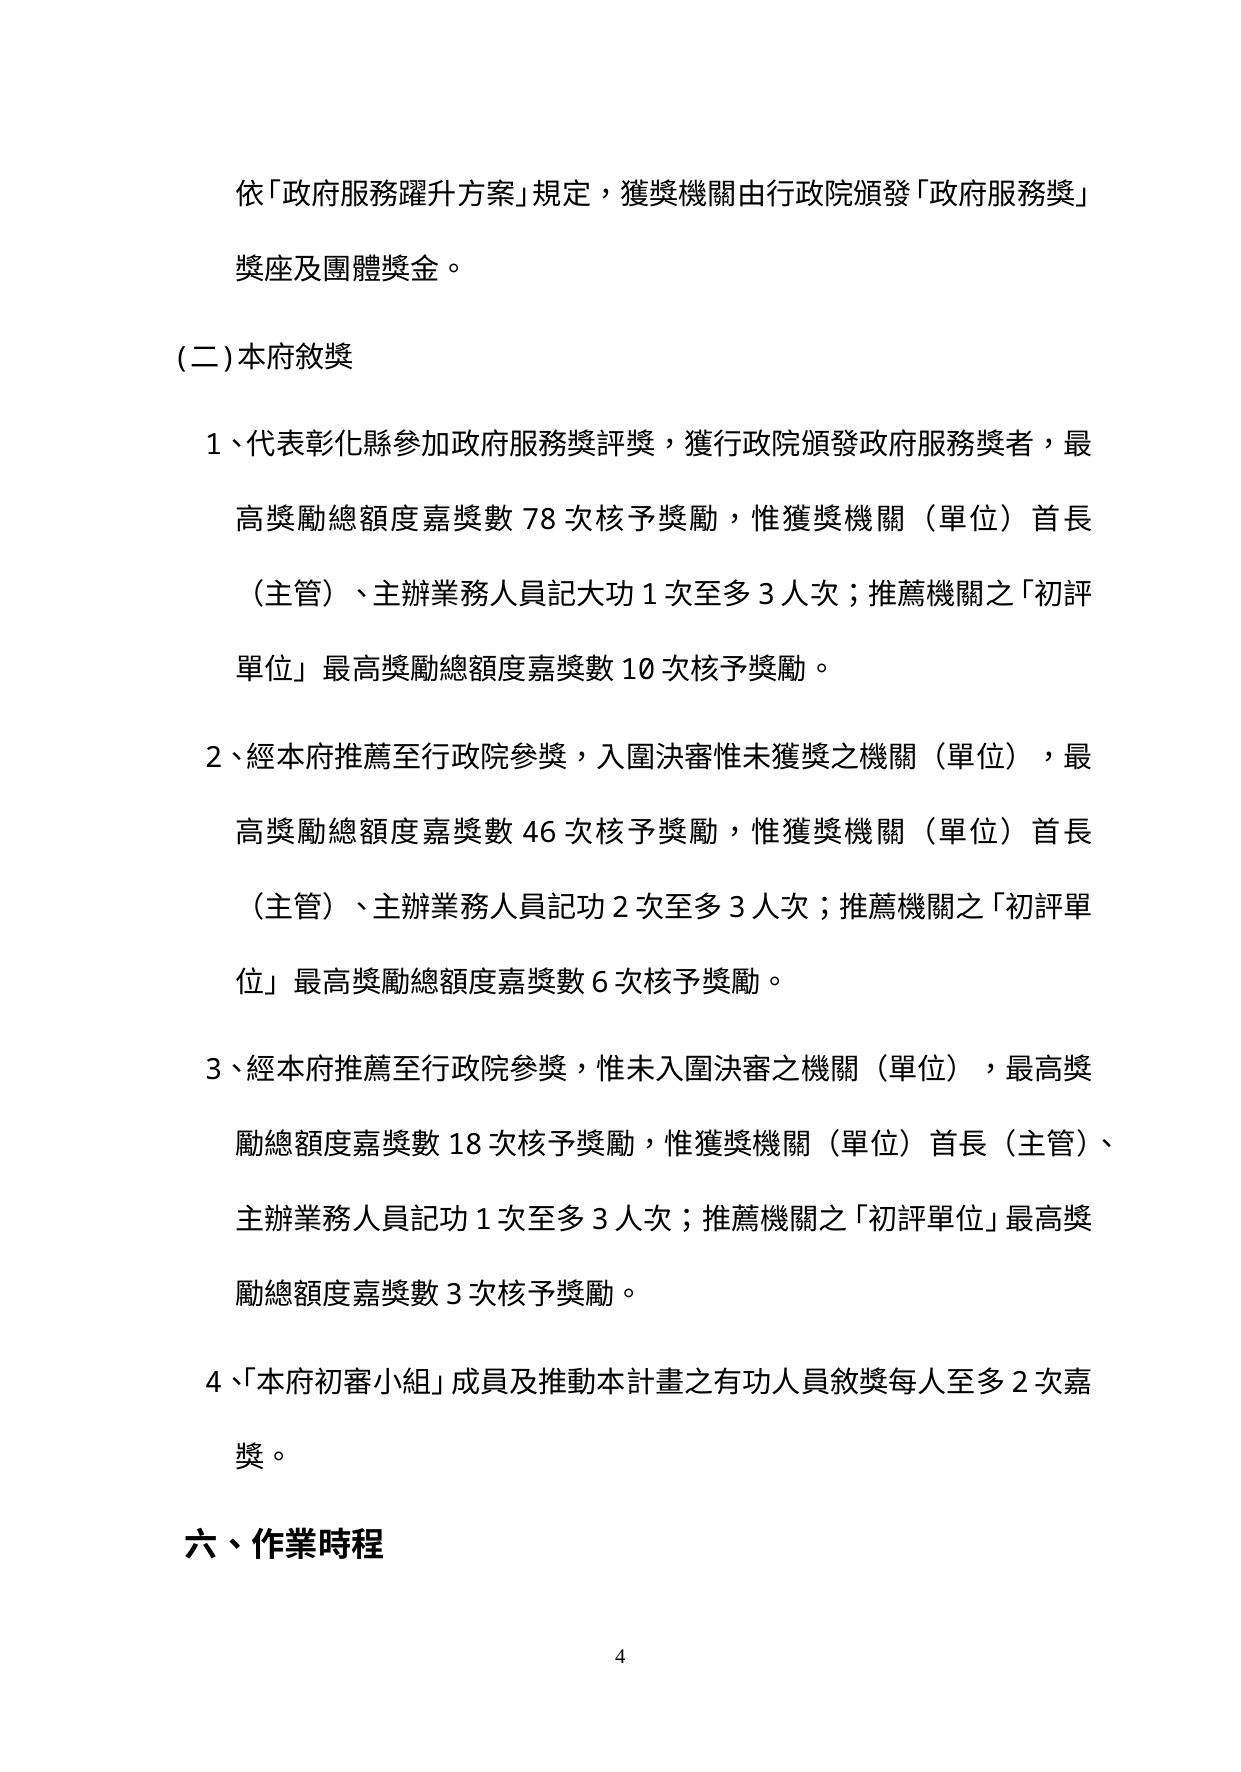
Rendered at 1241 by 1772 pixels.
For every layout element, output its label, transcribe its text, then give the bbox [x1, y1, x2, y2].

text (二)本府敘獎 [173, 317, 1092, 392]
text 六、作業時程 [169, 1504, 1092, 1579]
text 1、代表彰化縣參加政府服務獎評獎，獲行政院頒發政府服務獎者，最高獎勵總額度嘉獎數78次核予獎勵，惟獲獎機關（單位）首長（主管）、主辦業務人員記大功1次至多3人次；推薦機關之「初評單位」最高獎勵總額度嘉獎數10次核予獎勵。 [169, 404, 1092, 704]
text 3、經本府推薦至行政院參獎，惟未入圍決審之機關（單位），最高獎勵總額度嘉獎數18次核予獎勵，惟獲獎機關（單位）首長（主管）、主辦業務人員記功1次至多3人次；推薦機關之「初評單位」最高獎勵總額度嘉獎數3次核予獎勵。 [169, 1029, 1092, 1329]
text 2、經本府推薦至行政院參獎，入圍決審惟未獲獎之機關（單位），最高獎勵總額度嘉獎數46次核予獎勵，惟獲獎機關（單位）首長（主管）、主辦業務人員記功2次至多3人次；推薦機關之「初評單位」最高獎勵總額度嘉獎數6次核予獎勵。 [169, 717, 1092, 1017]
text 依「政府服務躍升方案」規定，獲獎機關由行政院頒發「政府服務獎」獎座及團體獎金。 [235, 154, 1092, 304]
text 4、「本府初審小組」成員及推動本計畫之有功人員敘獎每人至多2次嘉獎。 [169, 1342, 1092, 1492]
